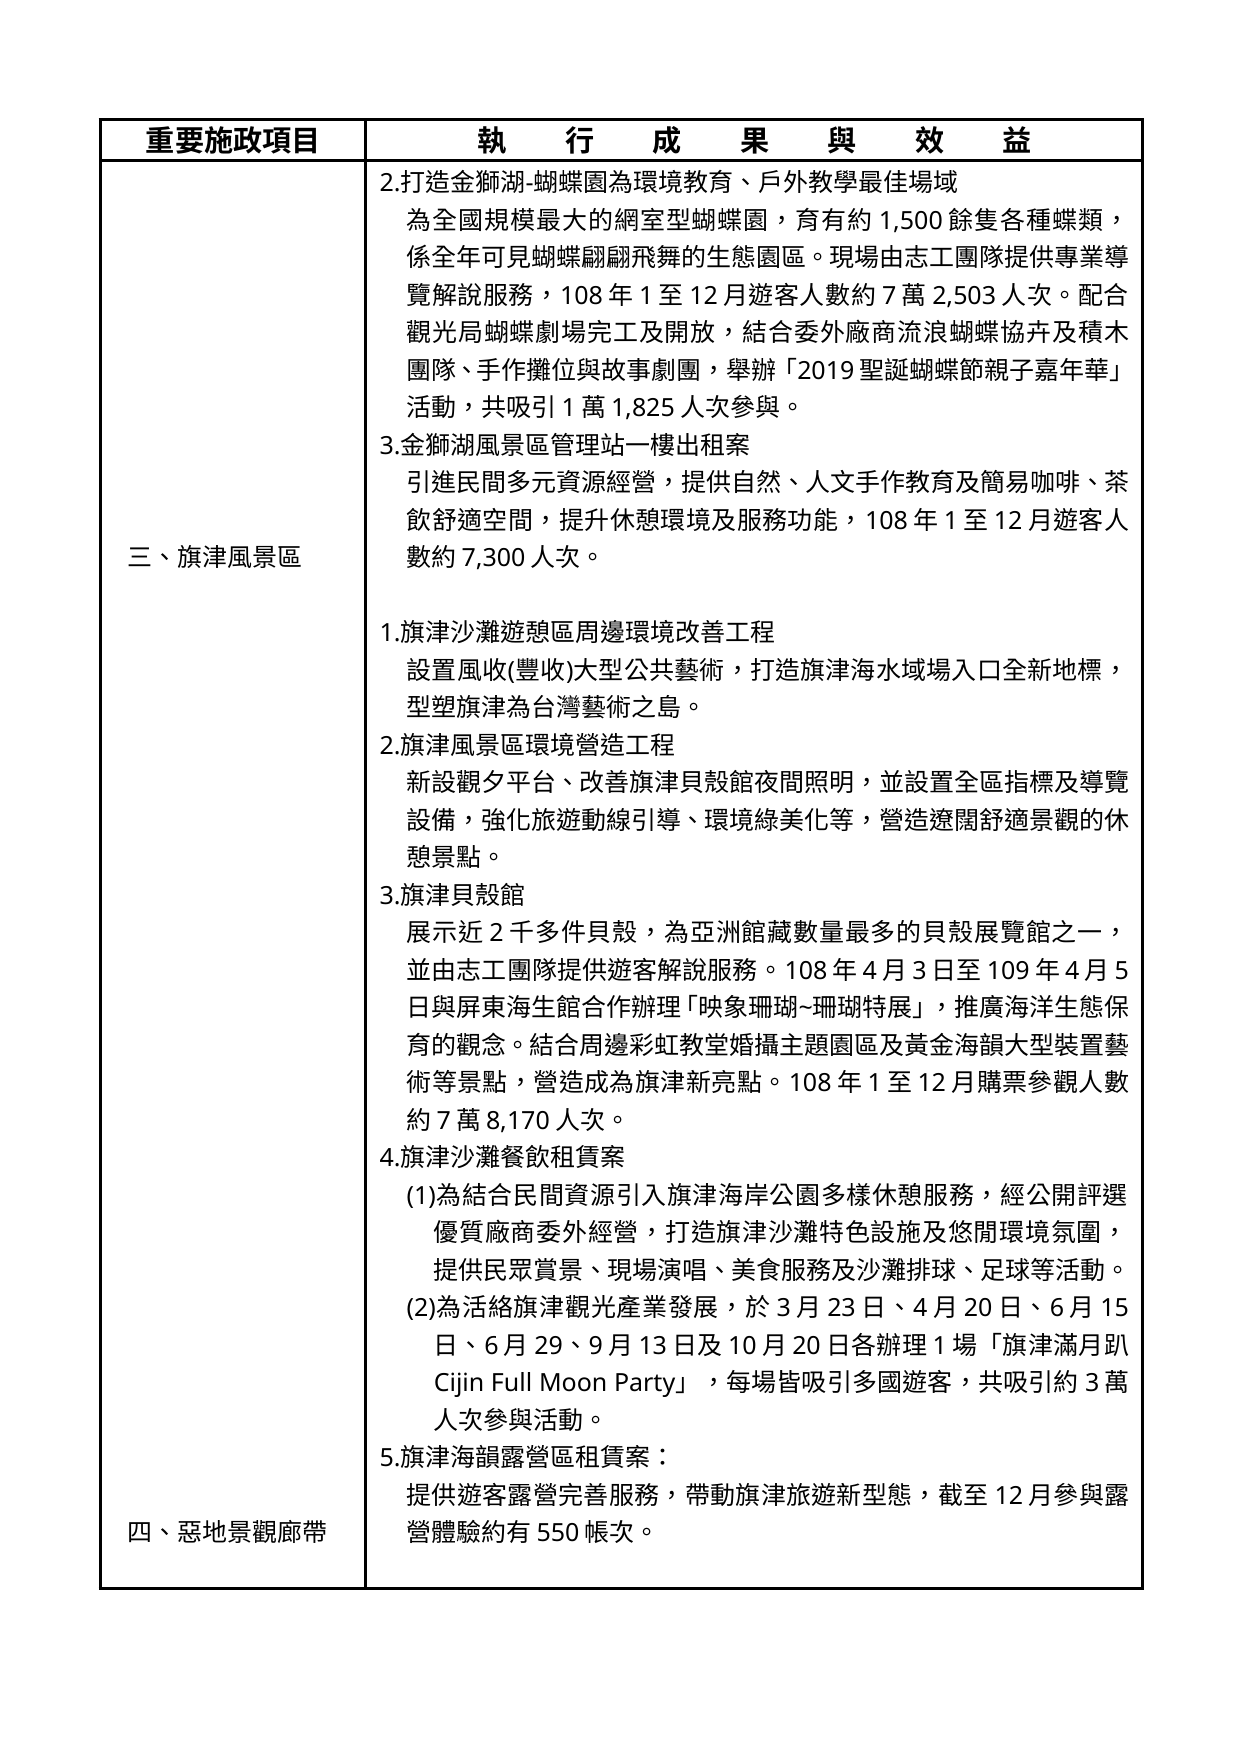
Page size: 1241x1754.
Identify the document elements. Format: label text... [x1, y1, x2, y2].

table_cell 三、旗津風景區 四、惡地景觀廊帶 [102, 162, 364, 1587]
table_header 執 行 成 果 與 效 益 [367, 121, 1141, 159]
table_cell 2.打造金獅湖-蝴蝶園為環境教育、戶外教學最佳場域 為全國規模最大的網室型蝴蝶園，育有約1,500餘隻各種蝶類，係全年可見蝴蝶翩翩飛舞的生態園區。現場由志工團隊提供專業導覽解說服務，108年1至12月遊客人數約7萬2,503人次。配合觀光局蝴蝶劇場完工及開放，結合委外廠商流浪蝴蝶協卉及積木團隊、手作攤位與故事劇團，舉辦「2019聖誕蝴蝶節親子嘉年華」活動，共吸引1萬1,825人次參與。 3.金獅湖風景區管理站一樓出租案 引進民間多元資源經營，提供自然、人文手作教育及簡易咖啡、茶飲舒適空間，提升休憩環境及服務功能，108年1至12月遊客人數約7,300人次。 1.旗津沙灘遊憩區周邊環境改善工程 設置風收(豐收)大型公共藝術，打造旗津海水域場入口全新地標，型塑旗津為台灣藝術之島。 2.旗津風景區環境營造工程 新設觀夕平台、改善旗津貝殼館夜間照明，並設置全區指標及導覽設備，強化旅遊動線引導、環境綠美化等，營造遼闊舒適景觀的休憩景點。 3.旗津貝殼館 展示近2千多件貝殼，為亞洲館藏數量最多的貝殼展覽館之一，並由志工團隊提供遊客解說服務。108年4月3日至109年4月5日與屏東海生館合作辦理「映象珊瑚~珊瑚特展」，推廣海洋生態保育的觀念。結合周邊彩虹教堂婚攝主題園區及黃金海韻大型裝置藝術等景點，營造成為旗津新亮點。108年1至12月購票參觀人數約7萬8,170人次。 4.旗津沙灘餐飲租賃案 (1)為結合民間資源引入旗津海岸公園多樣休憩服務，經公開評選優質廠商委外經營，打造旗津沙灘特色設施及悠閒環境氛圍，提供民眾賞景、現場演唱、美食服務及沙灘排球、足球等活動。 (2)為活絡旗津觀光產業發展，於3月23日、4月20日、6月15日、6月29、9月13日及10月20日各辦理1場「旗津滿月趴Cijin Full Moon Party」，每場皆吸引多國遊客，共吸引約3萬人次參與活動。 5.旗津海韻露營區租賃案： 提供遊客露營完善服務，帶動旗津旅遊新型態，截至12月參與露營體驗約有550帳次。 [367, 162, 1141, 1587]
table_header 重要施政項目 [102, 121, 364, 159]
